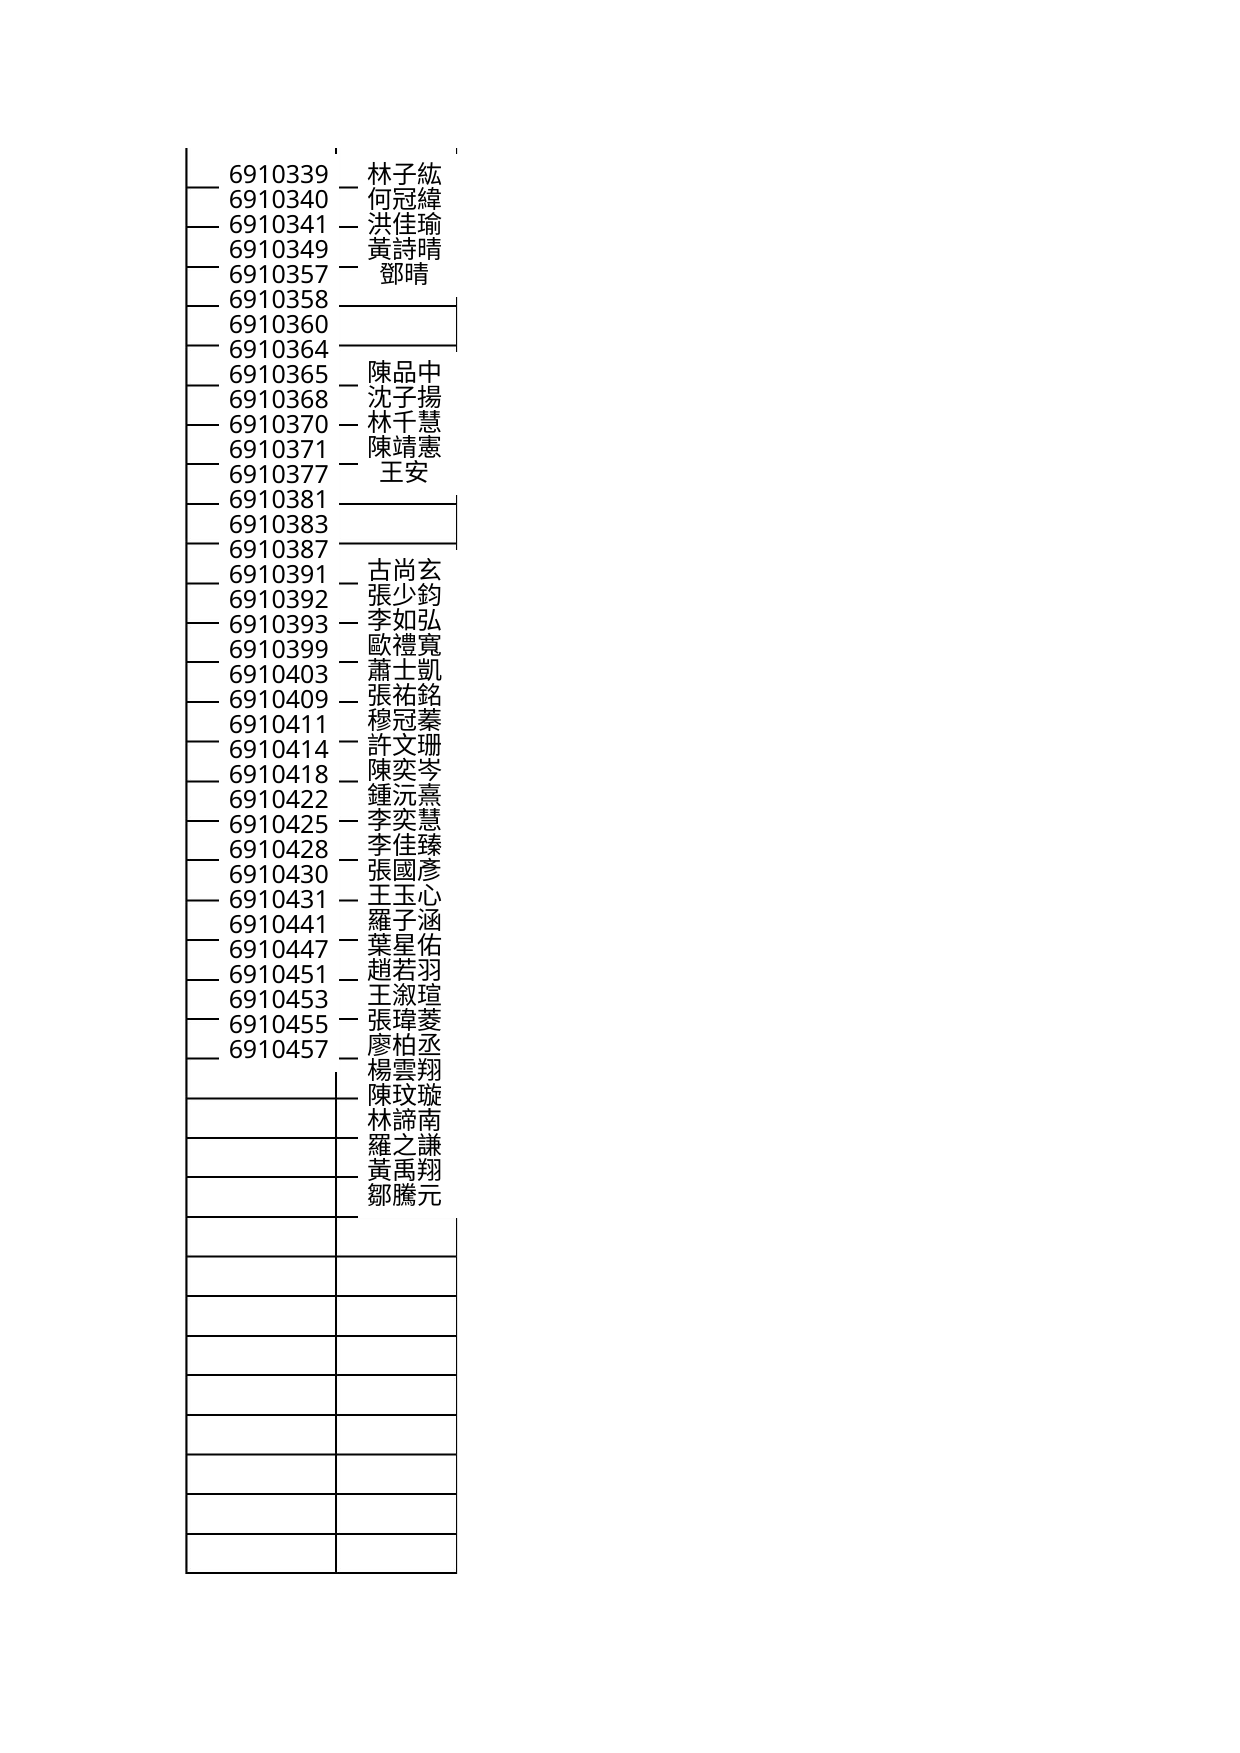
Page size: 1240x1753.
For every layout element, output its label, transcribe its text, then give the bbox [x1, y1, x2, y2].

text 6910457 [228, 1038, 331, 1063]
text 6910393 [228, 613, 331, 638]
text 許文珊 [367, 734, 462, 759]
text 6910418 [228, 763, 331, 788]
text 6910360 [228, 313, 331, 338]
text 蕭士凱 [367, 659, 462, 684]
text 6910392 [228, 588, 331, 613]
text 6910391 [228, 563, 331, 588]
text 6910411 [228, 713, 331, 738]
text 6910399 [228, 638, 331, 663]
text 張祐銘 [367, 684, 462, 709]
text 6910387 [228, 538, 331, 563]
text 穆冠蓁 [367, 709, 462, 734]
text 歐禮寬 [367, 634, 462, 659]
text 6910341 [228, 213, 331, 238]
text 6910422 [228, 788, 331, 813]
text 6910431 [228, 888, 331, 913]
text 6910425 [228, 813, 331, 838]
text 6910403 [228, 663, 331, 688]
text 陳奕岑 [367, 759, 462, 784]
text 林千慧 [367, 411, 462, 436]
text 李奕慧 [367, 809, 462, 834]
text 6910414 [228, 738, 331, 763]
text 陳品中 [367, 361, 462, 386]
text 6910364 [228, 338, 331, 363]
text 鍾沅熹 [367, 784, 462, 809]
text 張少鈞 [367, 584, 462, 609]
text 王溆瑄 [367, 984, 462, 1009]
text 6910370 [228, 413, 331, 438]
text 鄒騰元 [367, 1184, 462, 1209]
text 6910381 [228, 488, 331, 513]
text 林諦南 [367, 1109, 462, 1134]
picture [185, 148, 458, 1574]
text 王玉心 [367, 884, 462, 909]
text 洪佳瑜 [367, 213, 462, 238]
text 黃禹翔 [367, 1159, 462, 1184]
text 6910453 [228, 988, 331, 1013]
text 李佳臻 [367, 834, 462, 859]
text 羅子涵 [367, 909, 462, 934]
text 廖柏丞 [367, 1034, 462, 1059]
text 6910371 [228, 438, 331, 463]
text 6910368 [228, 388, 331, 413]
text 6910340 [228, 188, 331, 213]
text 6910451 [228, 963, 331, 988]
text 葉星佑 [367, 934, 462, 959]
text 6910430 [228, 863, 331, 888]
text 張國彥 [367, 859, 462, 884]
text 6910447 [228, 938, 331, 963]
text 趙若羽 [367, 959, 462, 984]
text 陳玟璇 [367, 1084, 462, 1109]
text 6910455 [228, 1013, 331, 1038]
text 6910377 [228, 463, 331, 488]
text 6910365 [228, 363, 331, 388]
text 李如弘 [367, 609, 462, 634]
text 6910358 [228, 288, 331, 313]
text 6910441 [228, 913, 331, 938]
text 張瑋菱 [367, 1009, 462, 1034]
text 6910409 [228, 688, 331, 713]
text 林子紘 [367, 163, 462, 188]
text 楊雲翔 [367, 1059, 462, 1084]
text 何冠緯 [367, 188, 462, 213]
text 鄧晴 [379, 263, 462, 288]
text 6910357 [228, 263, 331, 288]
text 古尚玄 [367, 559, 462, 584]
text 6910349 [228, 238, 331, 263]
text 黃詩晴 [367, 238, 462, 263]
text 陳靖憲 [367, 436, 462, 461]
text 王安 [379, 461, 462, 486]
text 6910383 [228, 513, 331, 538]
text 沈子揚 [367, 386, 462, 411]
text 6910339 [228, 163, 331, 188]
text 羅之謙 [367, 1134, 462, 1159]
text 6910428 [228, 838, 331, 863]
